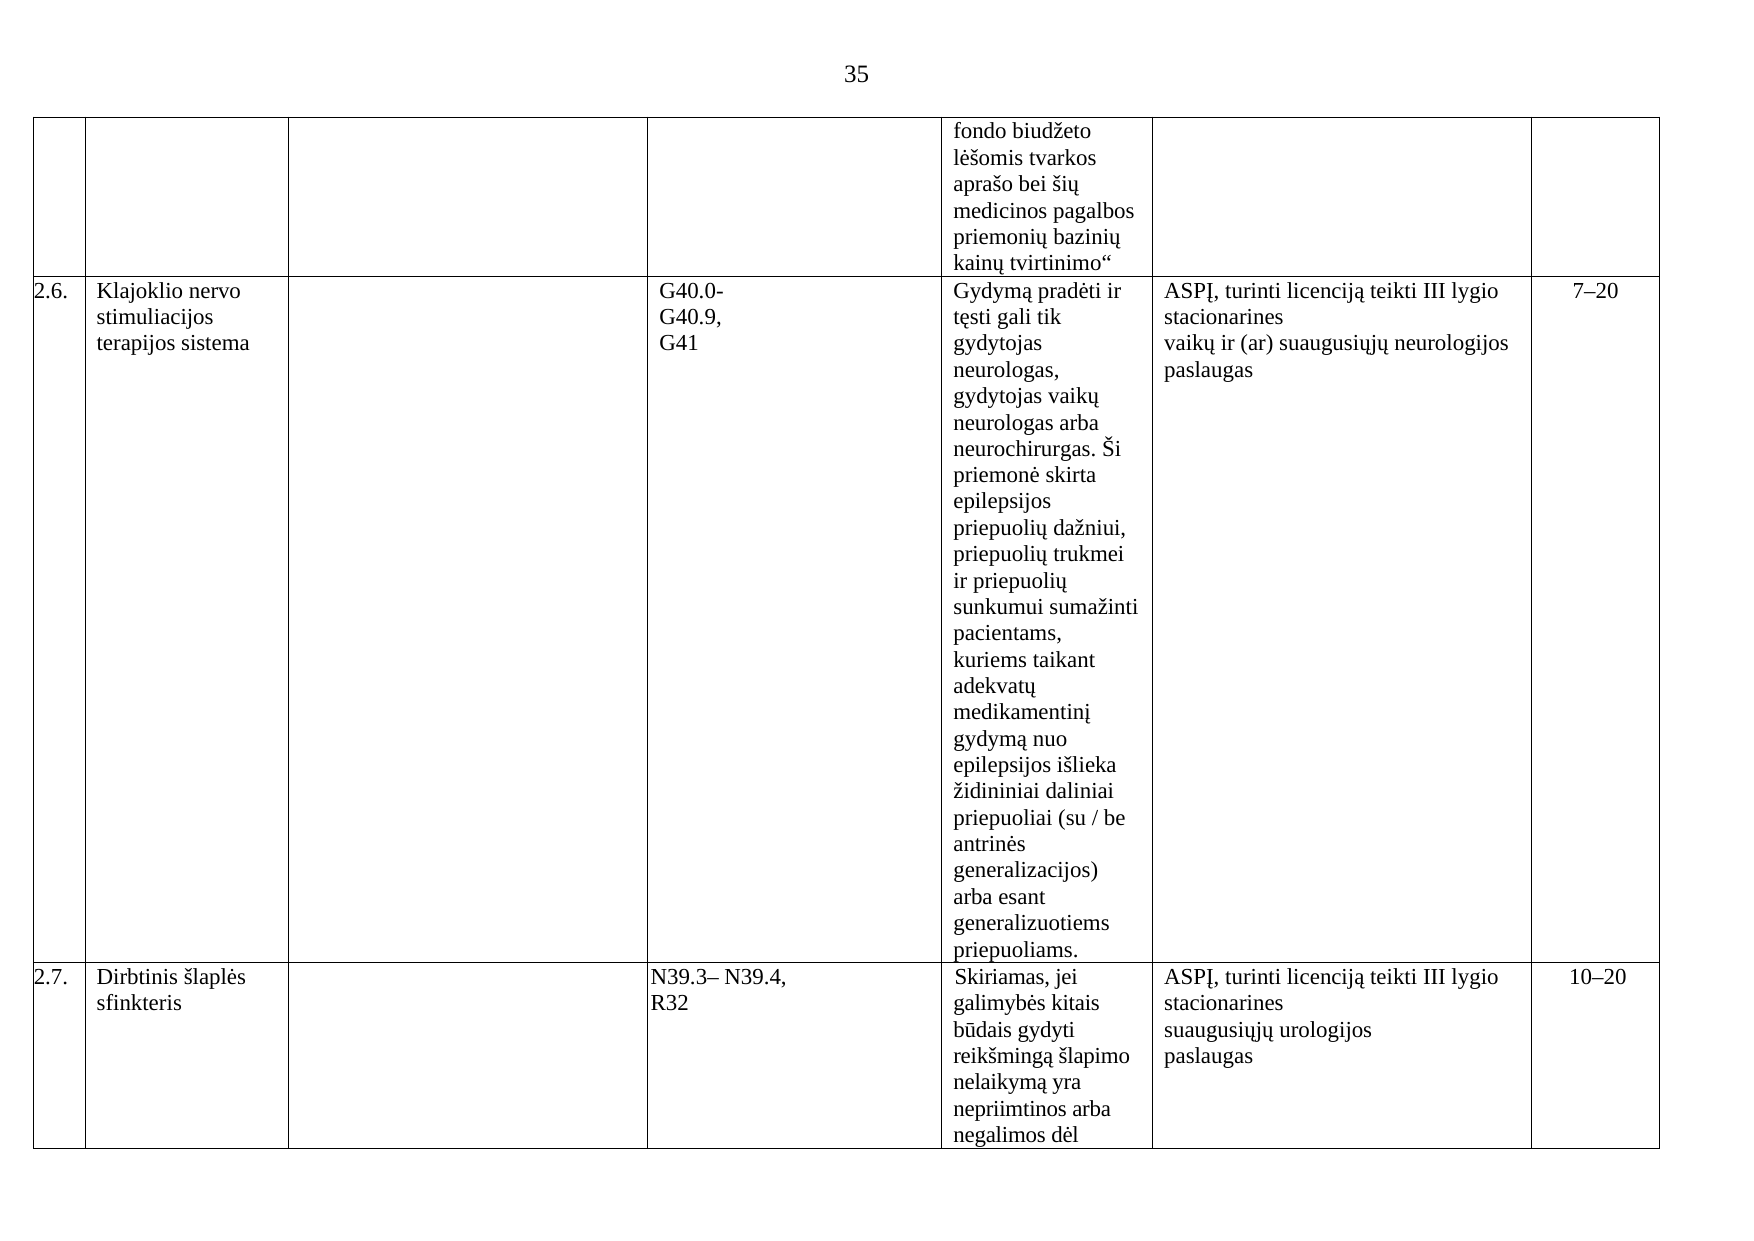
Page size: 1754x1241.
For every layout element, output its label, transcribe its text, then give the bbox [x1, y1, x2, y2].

table_cell [1532, 118, 1659, 276]
table_cell [289, 118, 647, 276]
table_cell G40.0- G40.9, G41 [648, 277, 941, 962]
table_cell ASPĮ, turinti licenciją teikti III lygio stacionarines vaikų ir (ar) suaugusiųjų neurologijos paslaugas [1153, 277, 1531, 962]
table_cell 2.6. [34, 277, 85, 962]
table_cell [289, 277, 647, 962]
table_cell [289, 963, 647, 1147]
table_cell ASPĮ, turinti licenciją teikti III lygio stacionarines suaugusiųjų urologijos paslaugas [1153, 963, 1531, 1147]
table_cell Klajoklio nervo stimuliacijos terapijos sistema [86, 277, 288, 962]
table_cell 7–20 [1532, 277, 1659, 962]
table_cell Dirbtinis šlaplės sfinkteris [86, 963, 288, 1147]
table_cell [34, 118, 85, 276]
table_cell [86, 118, 288, 276]
table_cell [1153, 118, 1531, 276]
table_cell [648, 118, 941, 276]
table_cell Gydymą pradėti ir tęsti gali tik gydytojas neurologas, gydytojas vaikų neurologas arba neurochirurgas. Ši priemonė skirta epilepsijos priepuolių dažniui, priepuolių trukmei ir priepuolių sunkumui sumažinti pacientams, kuriems taikant adekvatų medikamentinį gydymą nuo epilepsijos išlieka židininiai daliniai priepuoliai (su / be antrinės generalizacijos) arba esant generalizuotiems priepuoliams. [942, 277, 1152, 962]
table_cell Skiriamas, jei galimybės kitais būdais gydyti reikšmingą šlapimo nelaikymą yra nepriimtinos arba negalimos dėl [942, 963, 1152, 1147]
table_cell fondo biudžeto lėšomis tvarkos aprašo bei šių medicinos pagalbos priemonių bazinių kainų tvirtinimo“ [942, 118, 1152, 276]
table_cell N39.3– N39.4, R32 [648, 963, 941, 1147]
table_cell 10–20 [1532, 963, 1659, 1147]
table_cell 2.7. [34, 963, 85, 1147]
